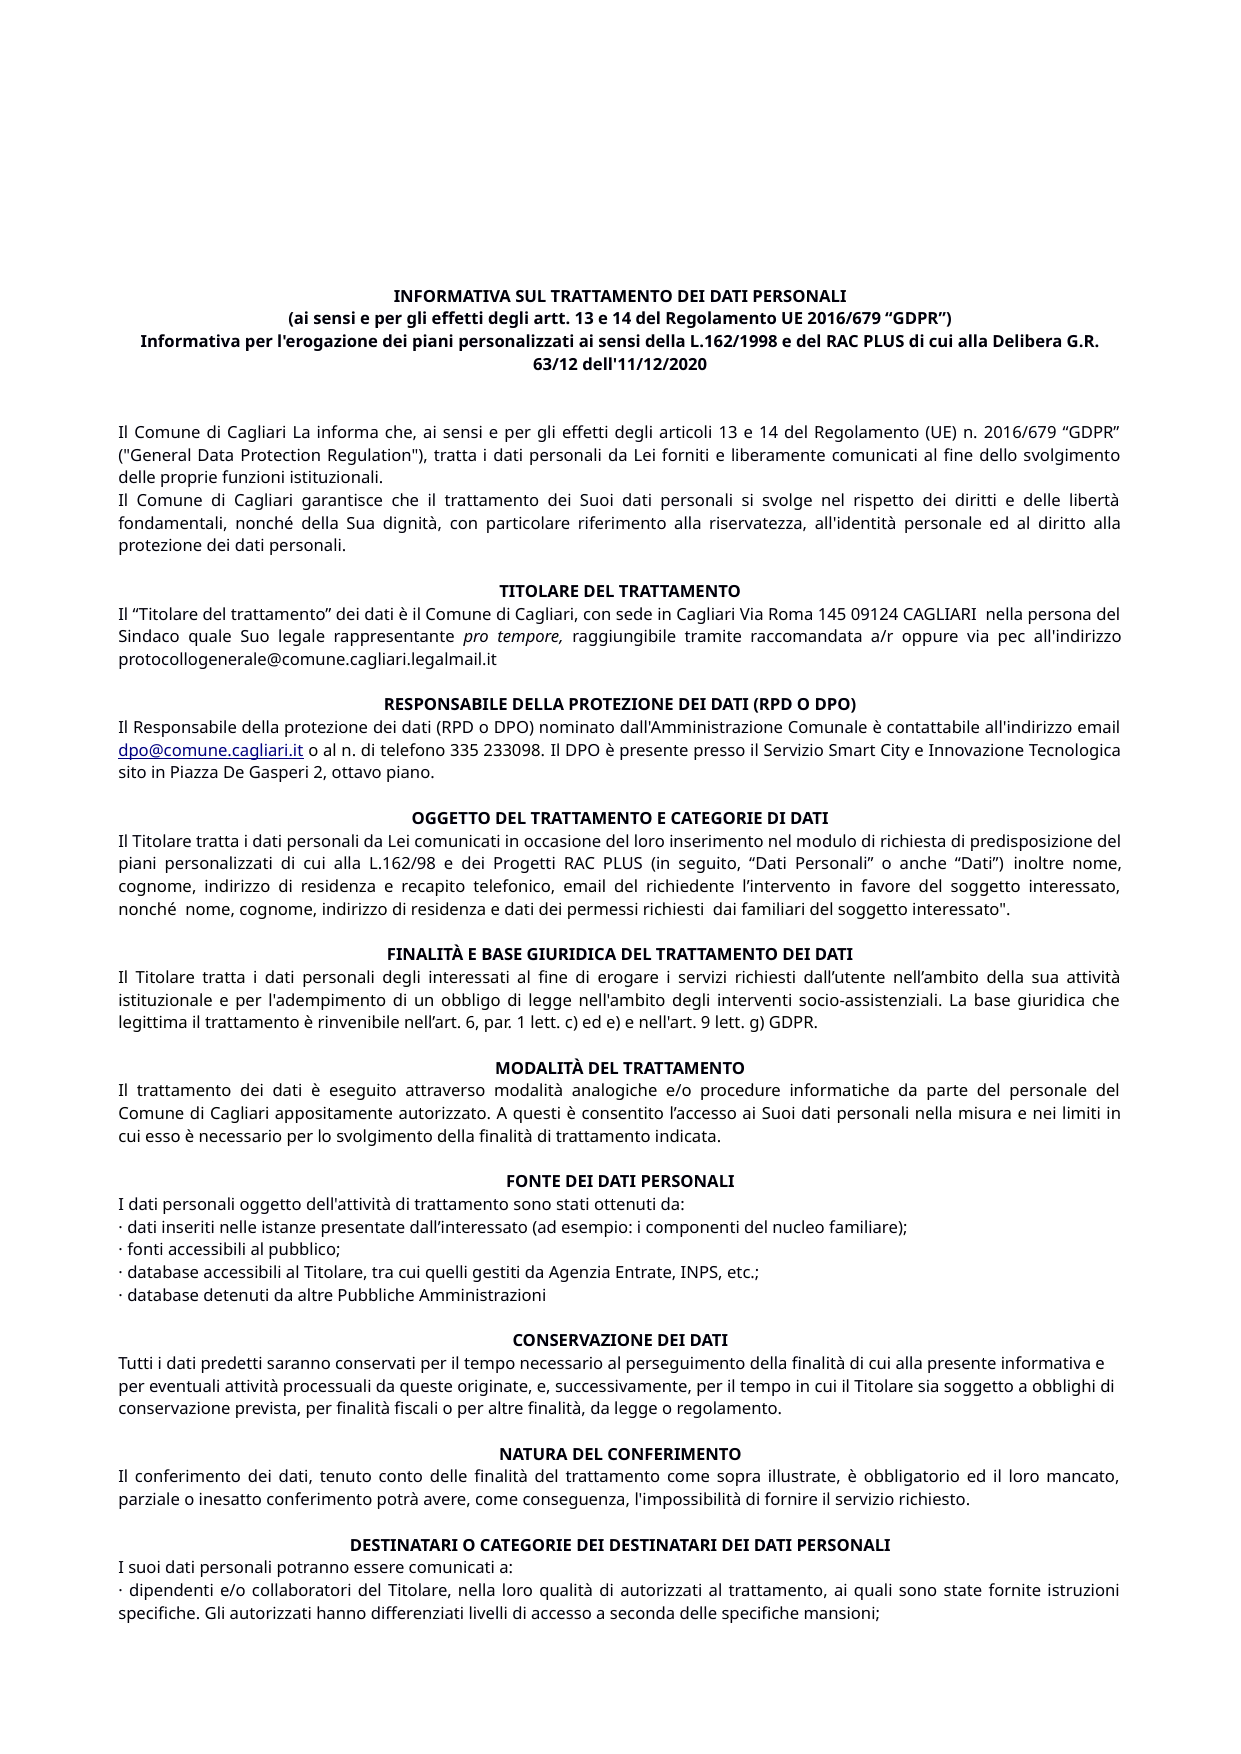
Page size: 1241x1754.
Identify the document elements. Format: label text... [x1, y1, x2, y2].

text INFORMATIVA SUL TRATTAMENTO DEI DATI PERSONALI [118, 284, 1122, 307]
text Il Responsabile della protezione dei dati (RPD o DPO) nominato dall'Amministrazione Comunale è contattabile all'indirizzo email dpo@comune.cagliari.it o al n. di telefono 335 233098. Il DPO è presente presso il Servizio Smart City e Innovazione Tecnologica sito in Piazza De Gasperi 2, ottavo piano. [118, 716, 1122, 784]
text · database detenuti da altre Pubbliche Amministrazioni [118, 1283, 1122, 1306]
text Il Titolare tratta i dati personali da Lei comunicati in occasione del loro inserimento nel modulo di richiesta di predisposizione del piani personalizzati di cui alla L.162/98 e dei Progetti RAC PLUS (in seguito, “Dati Personali” o anche “Dati”) inoltre nome, cognome, indirizzo di residenza e recapito telefonico, email del richiedente l’intervento in favore del soggetto interessato, nonché nome, cognome, indirizzo di residenza e dati dei permessi richiesti dai familiari del soggetto interessato". [118, 829, 1122, 920]
text Il trattamento dei dati è eseguito attraverso modalità analogiche e/o procedure informatiche da parte del personale del Comune di Cagliari appositamente autorizzato. A questi è consentito l’accesso ai Suoi dati personali nella misura e nei limiti in cui esso è necessario per lo svolgimento della finalità di trattamento indicata. [118, 1079, 1122, 1147]
text RESPONSABILE DELLA PROTEZIONE DEI DATI (RPD O DPO) [118, 693, 1122, 716]
text Informativa per l'erogazione dei piani personalizzati ai sensi della L.162/1998 e del RAC PLUS di cui alla Delibera G.R. 63/12 dell'11/12/2020 [118, 330, 1122, 375]
text Tutti i dati predetti saranno conservati per il tempo necessario al perseguimento della finalità di cui alla presente informativa e per eventuali attività processuali da queste originate, e, successivamente, per il tempo in cui il Titolare sia soggetto a obblighi di conservazione prevista, per finalità fiscali o per altre finalità, da legge o regolamento. [118, 1352, 1122, 1420]
text NATURA DEL CONFERIMENTO [118, 1442, 1122, 1465]
text DESTINATARI O CATEGORIE DEI DESTINATARI DEI DATI PERSONALI [118, 1533, 1122, 1556]
text FINALITÀ E BASE GIURIDICA DEL TRATTAMENTO DEI DATI [118, 943, 1122, 966]
text · database accessibili al Titolare, tra cui quelli gestiti da Agenzia Entrate, INPS, etc.; [118, 1261, 1122, 1283]
text Il Comune di Cagliari garantisce che il trattamento dei Suoi dati personali si svolge nel rispetto dei diritti e delle libertà fondamentali, nonché della Sua dignità, con particolare riferimento alla riservatezza, all'identità personale ed al diritto alla protezione dei dati personali. [118, 489, 1122, 557]
text I suoi dati personali potranno essere comunicati a: [118, 1556, 1122, 1579]
text CONSERVAZIONE DEI DATI [118, 1329, 1122, 1352]
text (ai sensi e per gli effetti degli artt. 13 e 14 del Regolamento UE 2016/679 “GDPR”) [118, 307, 1122, 330]
text TITOLARE DEL TRATTAMENTO [118, 579, 1122, 602]
text OGGETTO DEL TRATTAMENTO E CATEGORIE DI DATI [118, 807, 1122, 829]
text I dati personali oggetto dell'attività di trattamento sono stati ottenuti da: [118, 1193, 1122, 1215]
text Il conferimento dei dati, tenuto conto delle finalità del trattamento come sopra illustrate, è obbligatorio ed il loro mancato, parziale o inesatto conferimento potrà avere, come conseguenza, l'impossibilità di fornire il servizio richiesto. [118, 1465, 1122, 1511]
text MODALITÀ DEL TRATTAMENTO [118, 1056, 1122, 1079]
text Il Titolare tratta i dati personali degli interessati al fine di erogare i servizi richiesti dall’utente nell’ambito della sua attività istituzionale e per l'adempimento di un obbligo di legge nell'ambito degli interventi socio-assistenziali. La base giuridica che legittima il trattamento è rinvenibile nell’art. 6, par. 1 lett. c) ed e) e nell'art. 9 lett. g) GDPR. [118, 966, 1122, 1034]
text · fonti accessibili al pubblico; [118, 1238, 1122, 1261]
text FONTE DEI DATI PERSONALI [118, 1170, 1122, 1193]
text Il “Titolare del trattamento” dei dati è il Comune di Cagliari, con sede in Cagliari Via Roma 145 09124 CAGLIARI nella persona del Sindaco quale Suo legale rappresentante pro tempore, raggiungibile tramite raccomandata a/r oppure via pec all'indirizzo protocollogenerale@comune.cagliari.legalmail.it [118, 602, 1122, 670]
text Il Comune di Cagliari La informa che, ai sensi e per gli effetti degli articoli 13 e 14 del Regolamento (UE) n. 2016/679 “GDPR” ("General Data Protection Regulation"), tratta i dati personali da Lei forniti e liberamente comunicati al fine dello svolgimento delle proprie funzioni istituzionali. [118, 421, 1122, 489]
text · dipendenti e/o collaboratori del Titolare, nella loro qualità di autorizzati al trattamento, ai quali sono state fornite istruzioni specifiche. Gli autorizzati hanno differenziati livelli di accesso a seconda delle specifiche mansioni; [118, 1579, 1122, 1624]
text · dati inseriti nelle istanze presentate dall’interessato (ad esempio: i componenti del nucleo familiare); [118, 1215, 1122, 1238]
